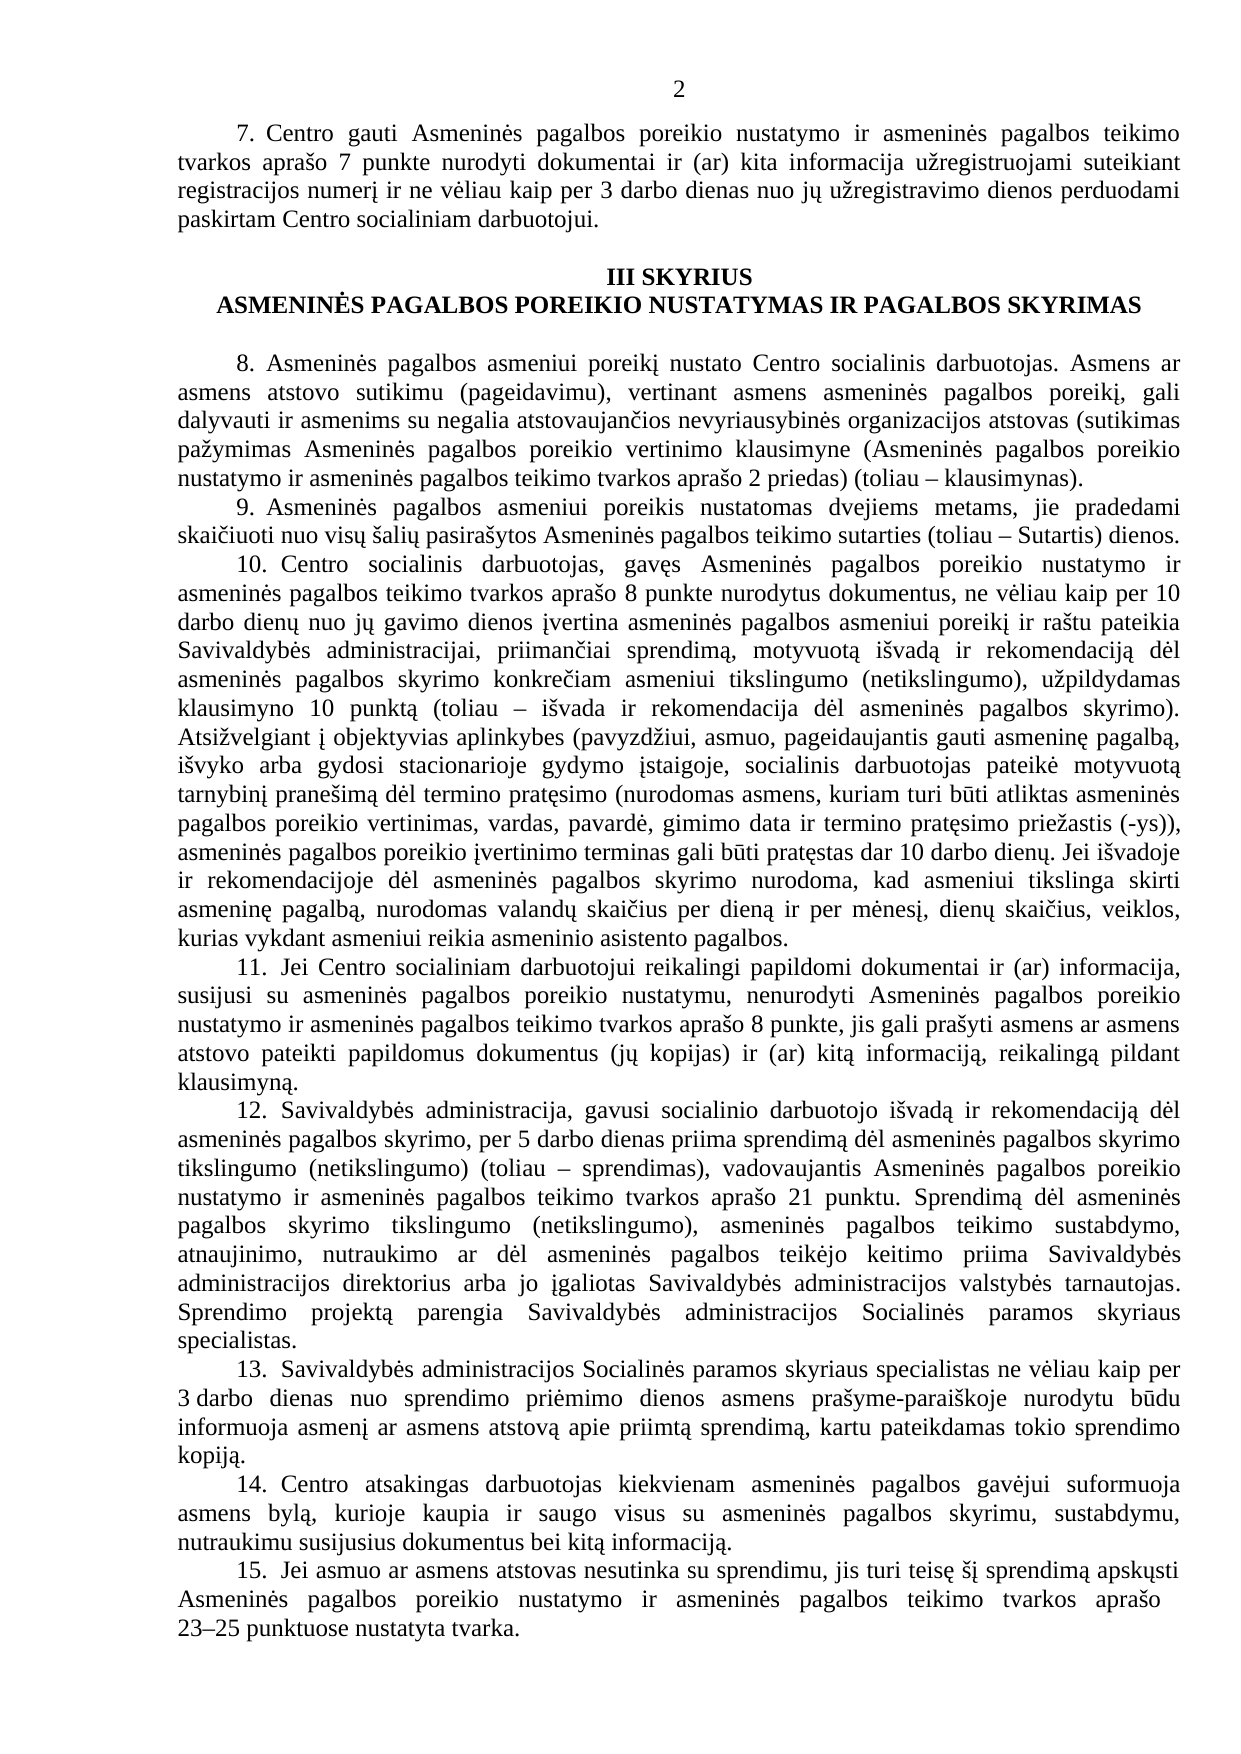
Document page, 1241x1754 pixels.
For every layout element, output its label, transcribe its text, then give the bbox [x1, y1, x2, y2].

text 11. Jei Centro socialiniam darbuotojui reikalingi papildomi dokumentai ir (ar) informacija, susijusi su asmeninės pagalbos poreikio nustatymu, nenurodyti Asmeninės pagalbos poreikio nustatymo ir asmeninės pagalbos teikimo tvarkos aprašo 8 punkte, jis gali prašyti asmens ar asmens atstovo pateikti papildomus dokumentus (jų kopijas) ir (ar) kitą informaciją, reikalingą pildant klausimyną. [177, 952, 1181, 1096]
text 13. Savivaldybės administracijos Socialinės paramos skyriaus specialistas ne vėliau kaip per 3 darbo dienas nuo sprendimo priėmimo dienos asmens prašyme-paraiškoje nurodytu būdu informuoja asmenį ar asmens atstovą apie priimtą sprendimą, kartu pateikdamas tokio sprendimo kopiją. [177, 1354, 1181, 1469]
text 10. Centro socialinis darbuotojas, gavęs Asmeninės pagalbos poreikio nustatymo ir asmeninės pagalbos teikimo tvarkos aprašo 8 punkte nurodytus dokumentus, ne vėliau kaip per 10 darbo dienų nuo jų gavimo dienos įvertina asmeninės pagalbos asmeniui poreikį ir raštu pateikia Savivaldybės administracijai, priimančiai sprendimą, motyvuotą išvadą ir rekomendaciją dėl asmeninės pagalbos skyrimo konkrečiam asmeniui tikslingumo (netikslingumo), užpildydamas klausimyno 10 punktą (toliau – išvada ir rekomendacija dėl asmeninės pagalbos skyrimo). Atsižvelgiant į objektyvias aplinkybes (pavyzdžiui, asmuo, pageidaujantis gauti asmeninę pagalbą, išvyko arba gydosi stacionarioje gydymo įstaigoje, socialinis darbuotojas pateikė motyvuotą tarnybinį pranešimą dėl termino pratęsimo (nurodomas asmens, kuriam turi būti atliktas asmeninės pagalbos poreikio vertinimas, vardas, pavardė, gimimo data ir termino pratęsimo priežastis (-ys)), asmeninės pagalbos poreikio įvertinimo terminas gali būti pratęstas dar 10 darbo dienų. Jei išvadoje ir rekomendacijoje dėl asmeninės pagalbos skyrimo nurodoma, kad asmeniui tikslinga skirti asmeninę pagalbą, nurodomas valandų skaičius per dieną ir per mėnesį, dienų skaičius, veiklos, kurias vykdant asmeniui reikia asmeninio asistento pagalbos. [177, 549, 1181, 952]
text 7. Centro gauti Asmeninės pagalbos poreikio nustatymo ir asmeninės pagalbos teikimo tvarkos aprašo 7 punkte nurodyti dokumentai ir (ar) kita informacija užregistruojami suteikiant registracijos numerį ir ne vėliau kaip per 3 darbo dienas nuo jų užregistravimo dienos perduodami paskirtam Centro socialiniam darbuotojui. [177, 118, 1181, 233]
text 14. Centro atsakingas darbuotojas kiekvienam asmeninės pagalbos gavėjui suformuoja asmens bylą, kurioje kaupia ir saugo visus su asmeninės pagalbos skyrimu, sustabdymu, nutraukimu susijusius dokumentus bei kitą informaciją. [177, 1469, 1181, 1556]
text 12. Savivaldybės administracija, gavusi socialinio darbuotojo išvadą ir rekomendaciją dėl asmeninės pagalbos skyrimo, per 5 darbo dienas priima sprendimą dėl asmeninės pagalbos skyrimo tikslingumo (netikslingumo) (toliau – sprendimas), vadovaujantis Asmeninės pagalbos poreikio nustatymo ir asmeninės pagalbos teikimo tvarkos aprašo 21 punktu. Sprendimą dėl asmeninės pagalbos skyrimo tikslingumo (netikslingumo), asmeninės pagalbos teikimo sustabdymo, atnaujinimo, nutraukimo ar dėl asmeninės pagalbos teikėjo keitimo priima Savivaldybės administracijos direktorius arba jo įgaliotas Savivaldybės administracijos valstybės tarnautojas. Sprendimo projektą parengia Savivaldybės administracijos Socialinės paramos skyriaus specialistas. [177, 1096, 1181, 1354]
text 8. Asmeninės pagalbos asmeniui poreikį nustato Centro socialinis darbuotojas. Asmens ar asmens atstovo sutikimu (pageidavimu), vertinant asmens asmeninės pagalbos poreikį, gali dalyvauti ir asmenims su negalia atstovaujančios nevyriausybinės organizacijos atstovas (sutikimas pažymimas Asmeninės pagalbos poreikio vertinimo klausimyne (Asmeninės pagalbos poreikio nustatymo ir asmeninės pagalbos teikimo tvarkos aprašo 2 priedas) (toliau – klausimynas). [177, 348, 1181, 492]
text III SKYRIUS [177, 262, 1181, 291]
text 9. Asmeninės pagalbos asmeniui poreikis nustatomas dvejiems metams, jie pradedami skaičiuoti nuo visų šalių pasirašytos Asmeninės pagalbos teikimo sutarties (toliau – Sutartis) dienos. [177, 492, 1181, 549]
text ASMENINĖS PAGALBOS POREIKIO NUSTATYMAS IR PAGALBOS SKYRIMAS [177, 291, 1181, 319]
text 15. Jei asmuo ar asmens atstovas nesutinka su sprendimu, jis turi teisę šį sprendimą apskųsti Asmeninės pagalbos poreikio nustatymo ir asmeninės pagalbos teikimo tvarkos aprašo 23–25 punktuose nustatyta tvarka. [177, 1556, 1181, 1642]
